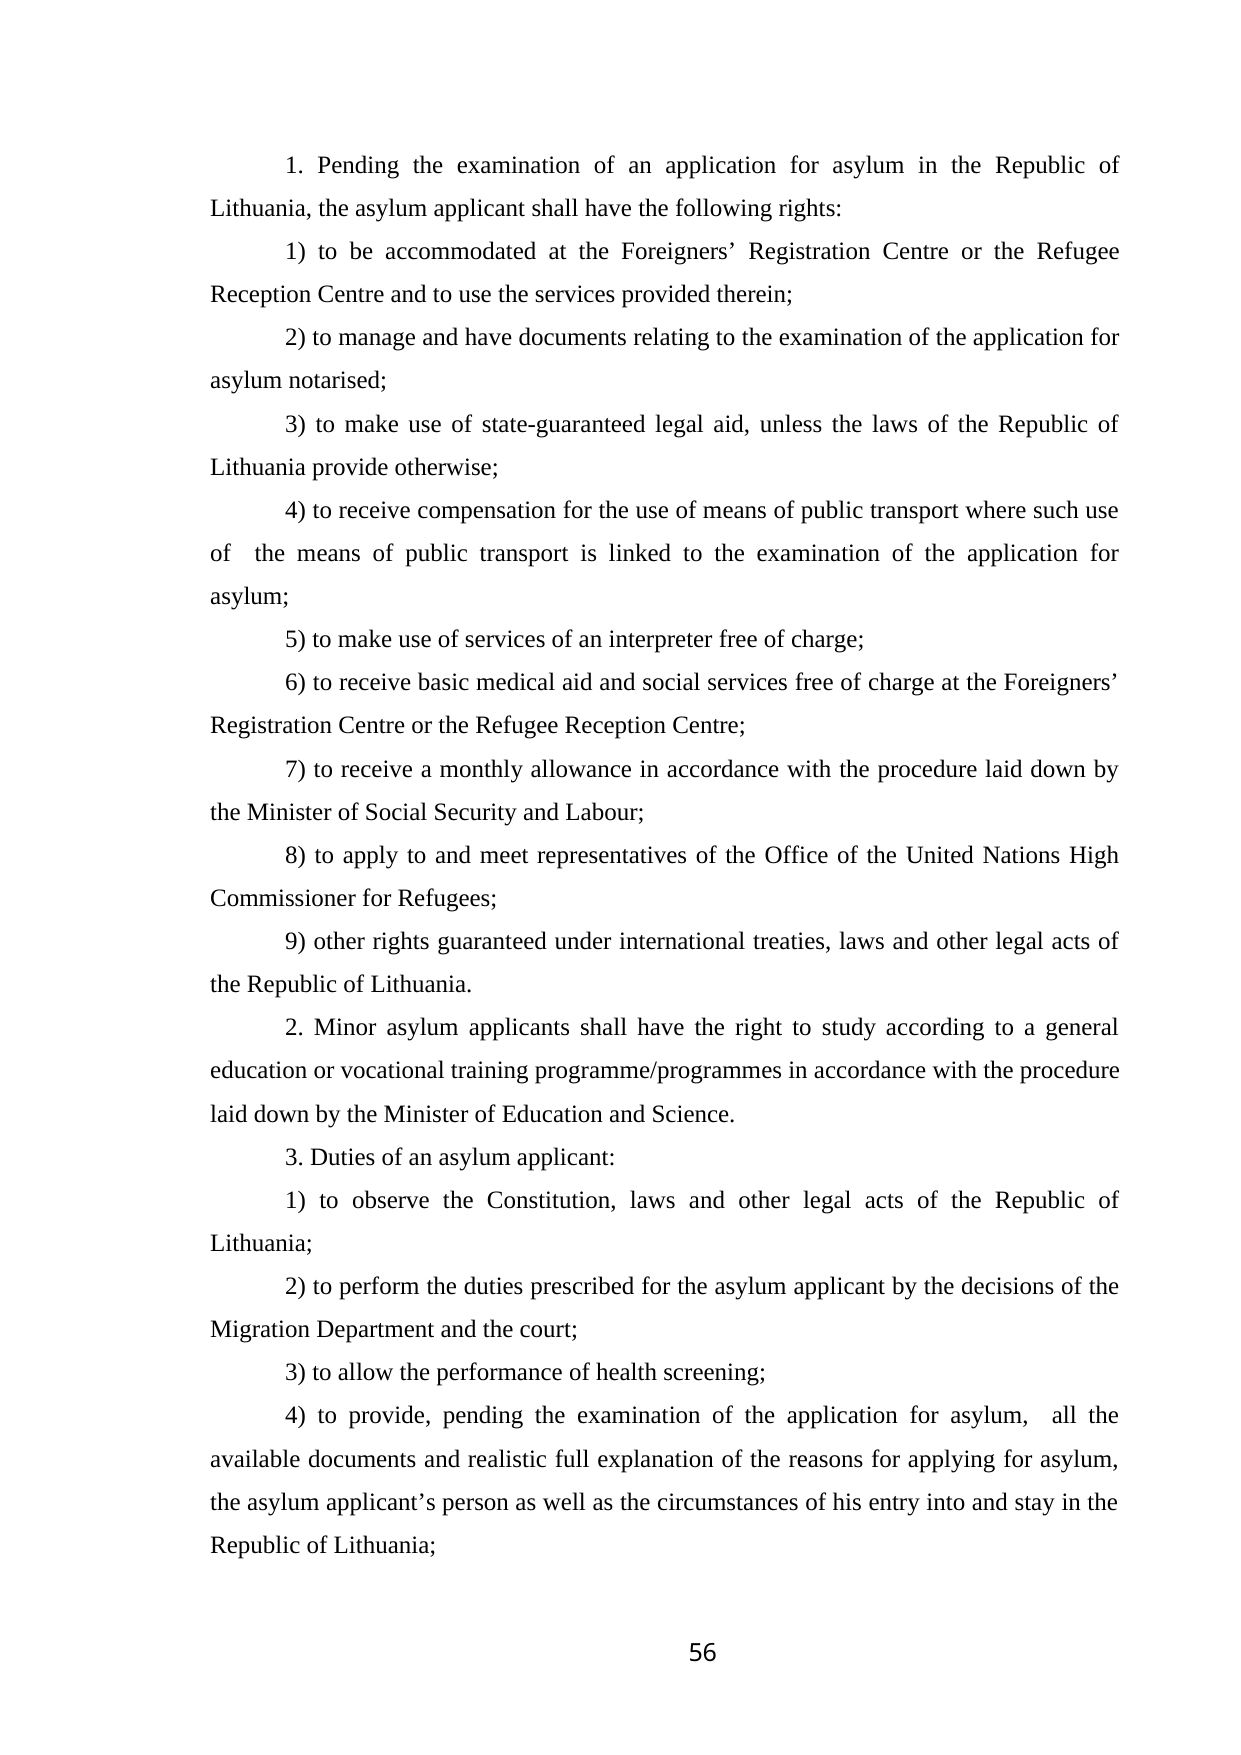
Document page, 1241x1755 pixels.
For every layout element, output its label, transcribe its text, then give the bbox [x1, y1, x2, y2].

text 6) to receive basic medical aid and social services free of charge at the Foreigners’ Registration Centre or the Refugee Reception Centre; [210, 667, 1120, 739]
text 3. Duties of an asylum applicant: [210, 1142, 1120, 1171]
text 7) to receive a monthly allowance in accordance with the procedure laid down by the Minister of Social Security and Labour; [210, 754, 1120, 826]
text 4) to provide, pending the examination of the application for asylum, all the available documents and realistic full explanation of the reasons for applying for asylum, the asylum applicant’s person as well as the circumstances of his entry into and stay in the Republic of Lithuania; [210, 1401, 1120, 1559]
text 8) to apply to and meet representatives of the Office of the United Nations High Commissioner for Refugees; [210, 840, 1120, 912]
text 5) to make use of services of an interpreter free of charge; [210, 624, 1120, 653]
text 2) to perform the duties prescribed for the asylum applicant by the decisions of the Migration Department and the court; [210, 1271, 1120, 1343]
text 1) to be accommodated at the Foreigners’ Registration Centre or the Refugee Reception Centre and to use the services provided therein; [210, 236, 1120, 308]
text 1. Pending the examination of an application for asylum in the Republic of Lithuania, the asylum applicant shall have the following rights: [210, 150, 1120, 222]
text 3) to make use of state-guaranteed legal aid, unless the laws of the Republic of Lithuania provide otherwise; [210, 409, 1120, 481]
text 3) to allow the performance of health screening; [210, 1357, 1120, 1386]
text 9) other rights guaranteed under international treaties, laws and other legal acts of the Republic of Lithuania. [210, 926, 1120, 998]
text 2) to manage and have documents relating to the examination of the application for asylum notarised; [210, 322, 1120, 394]
text 2. Minor asylum applicants shall have the right to study according to a general education or vocational training programme/programmes in accordance with the procedure laid down by the Minister of Education and Science. [210, 1012, 1120, 1127]
text 4) to receive compensation for the use of means of public transport where such use of the means of public transport is linked to the examination of the application for asylum; [210, 495, 1120, 610]
text 1) to observe the Constitution, laws and other legal acts of the Republic of Lithuania; [210, 1185, 1120, 1257]
